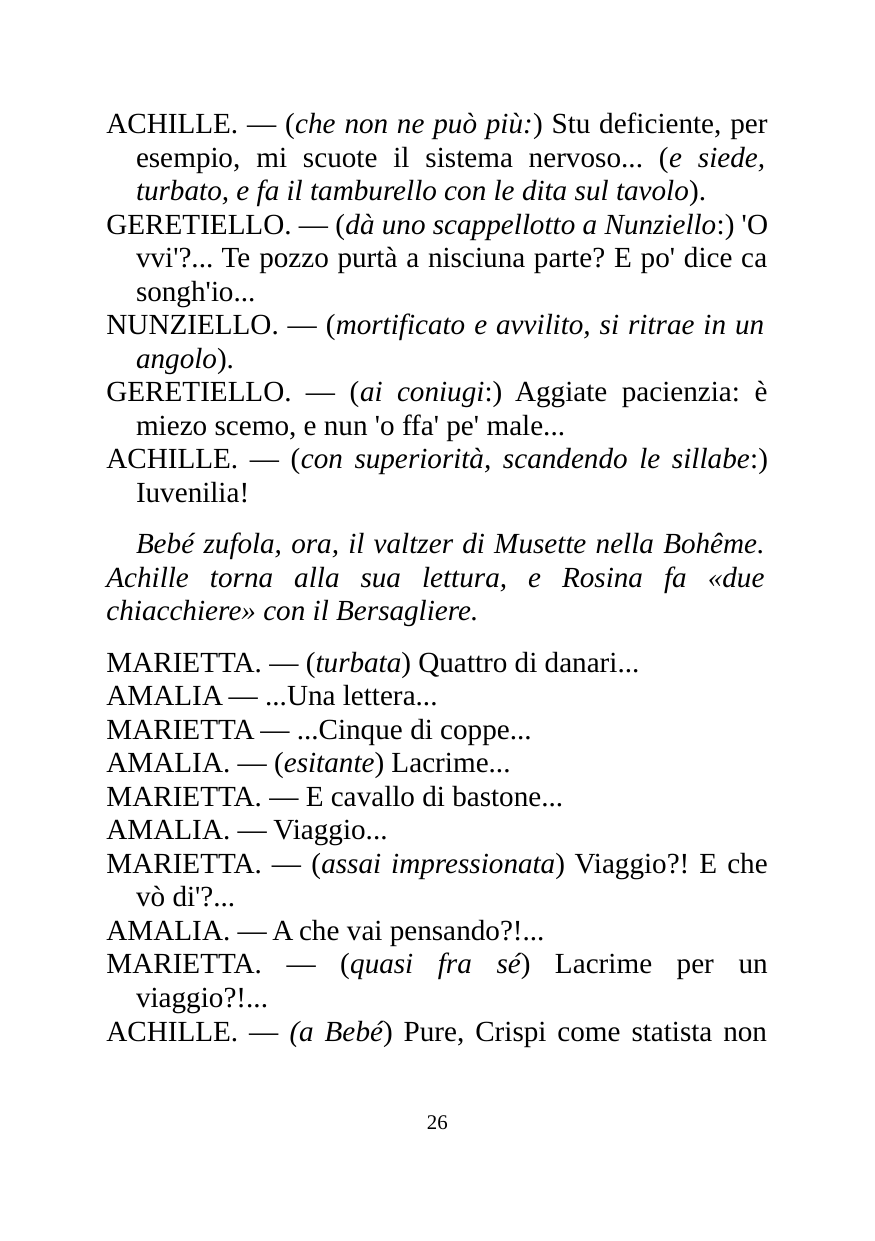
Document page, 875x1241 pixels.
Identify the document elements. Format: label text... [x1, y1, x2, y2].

text MARIETTA. — (quasi fra sé) Lacrime per un viaggio?!... [106, 947, 768, 1014]
text Bebé zufola, ora, il valtzer di Musette nella Bohême. Achille torna alla sua lettura, e Rosina fa «due chiacchiere» con il Bersagliere. [106, 526, 768, 627]
text GERETIELLO. — (ai coniugi:) Aggiate pacienzia: è miezo scemo, e nun 'o ffa' pe' male... [106, 374, 768, 442]
text AMALIA. — Viaggio... [106, 812, 768, 846]
text AMALIA. — (esitante) Lacrime... [106, 745, 768, 779]
text MARIETTA — ...Cinque di coppe... [106, 712, 768, 745]
text AMALIA. — A che vai pensando?!... [106, 913, 768, 947]
text AMALIA — ...Una lettera... [106, 678, 768, 712]
text MARIETTA. — (turbata) Quattro di danari... [106, 645, 768, 678]
text MARIETTA. — (assai impressionata) Viaggio?! E che vò di'?... [106, 846, 768, 913]
text GERETIELLO. — (dà uno scappellotto a Nunziello:) 'O vvi'?... Te pozzo purtà a nisciuna parte? E po' dice ca songh'io... [106, 207, 768, 307]
text ACHILLE. — (a Bebé) Pure, Crispi come statista non [106, 1014, 768, 1047]
text MARIETTA. — E cavallo di bastone... [106, 779, 768, 812]
text NUNZIELLO. — (mortificato e avvilito, si ritrae in un angolo). [106, 307, 768, 374]
text ACHILLE. — (che non ne può più:) Stu deficiente, per esempio, mi scuote il sistema nervoso... (e siede, turbato, e fa il tamburello con le dita sul tavolo). [106, 106, 768, 207]
text ACHILLE. — (con superiorità, scandendo le sillabe:) Iuvenilia! [106, 442, 768, 509]
